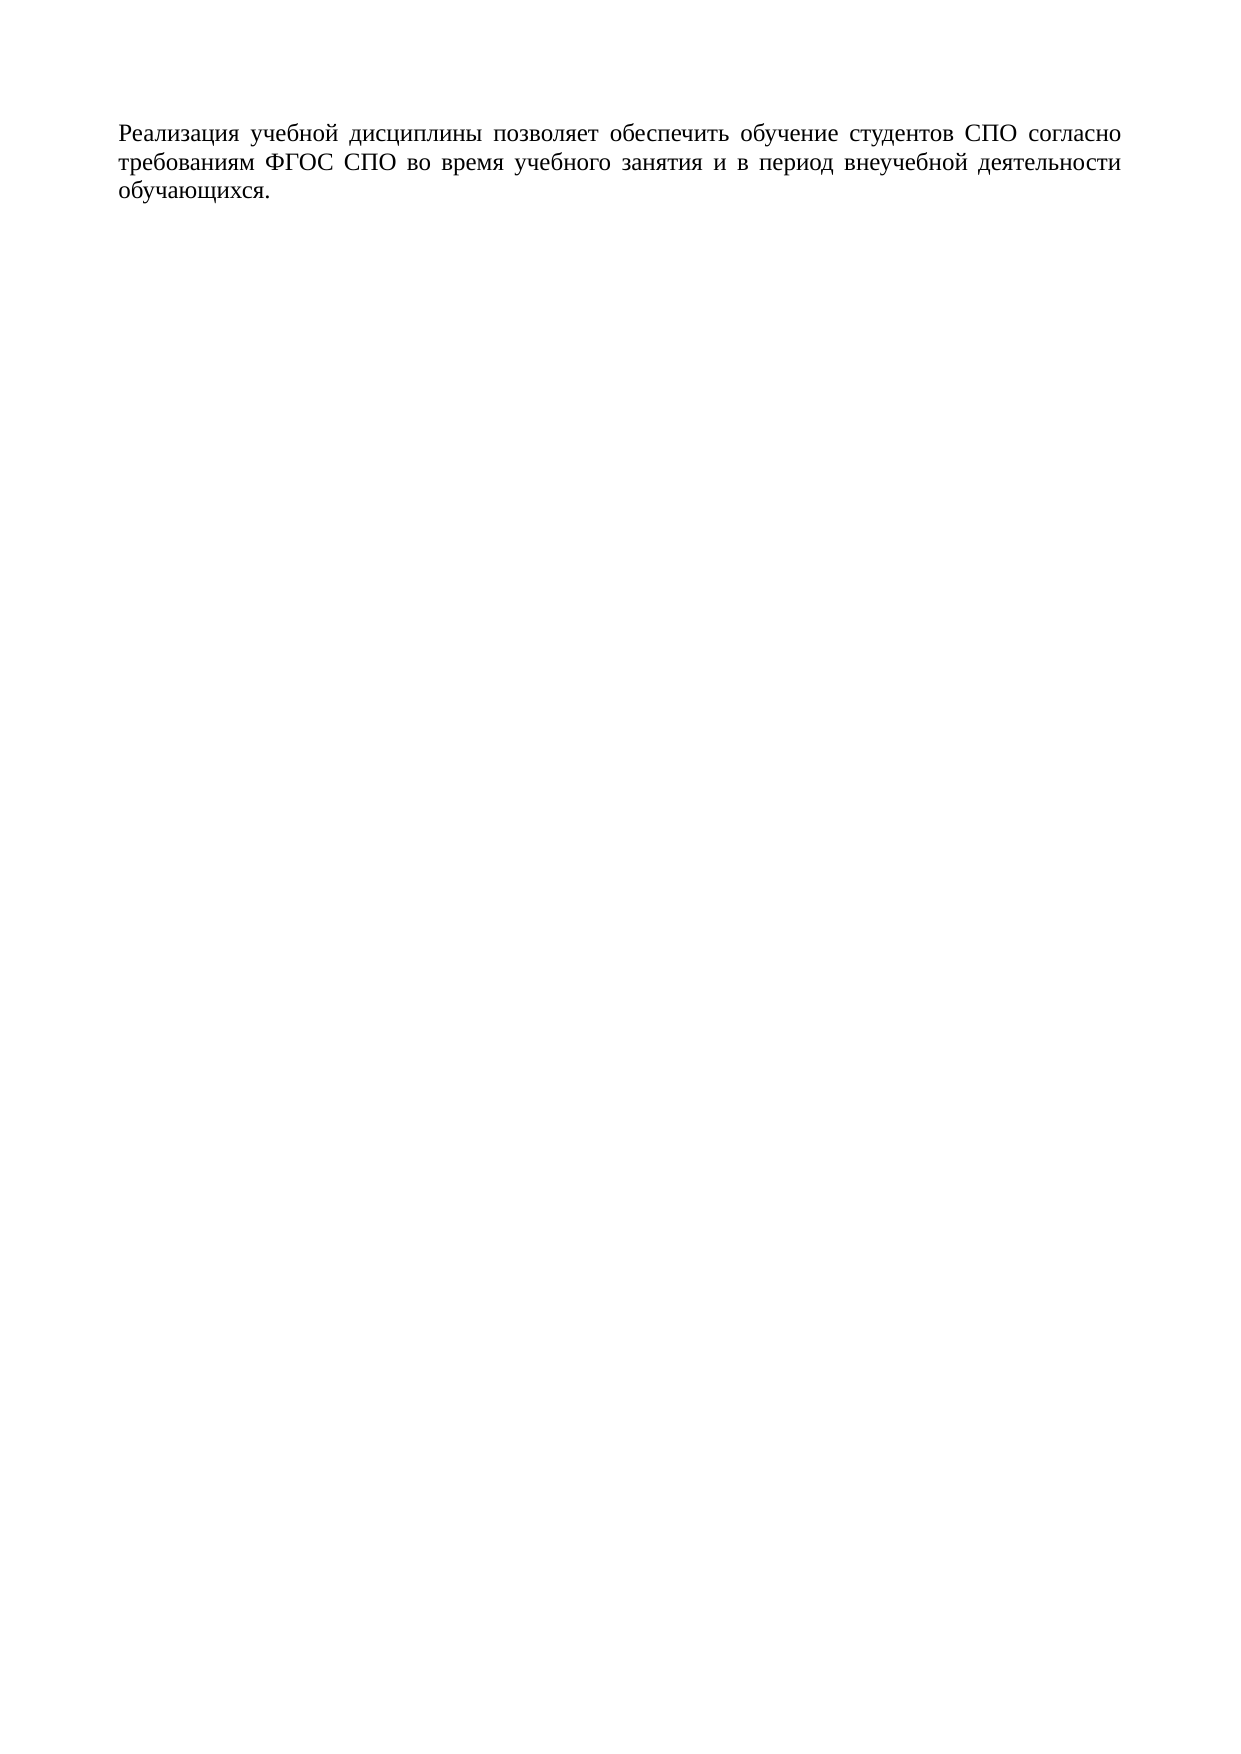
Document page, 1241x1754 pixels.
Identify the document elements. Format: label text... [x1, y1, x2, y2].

text Реализация учебной дисциплины позволяет обеспечить обучение студентов СПО согласно требованиям ФГОС СПО во время учебного занятия и в период внеучебной деятельности обучающихся. [118, 118, 1122, 204]
